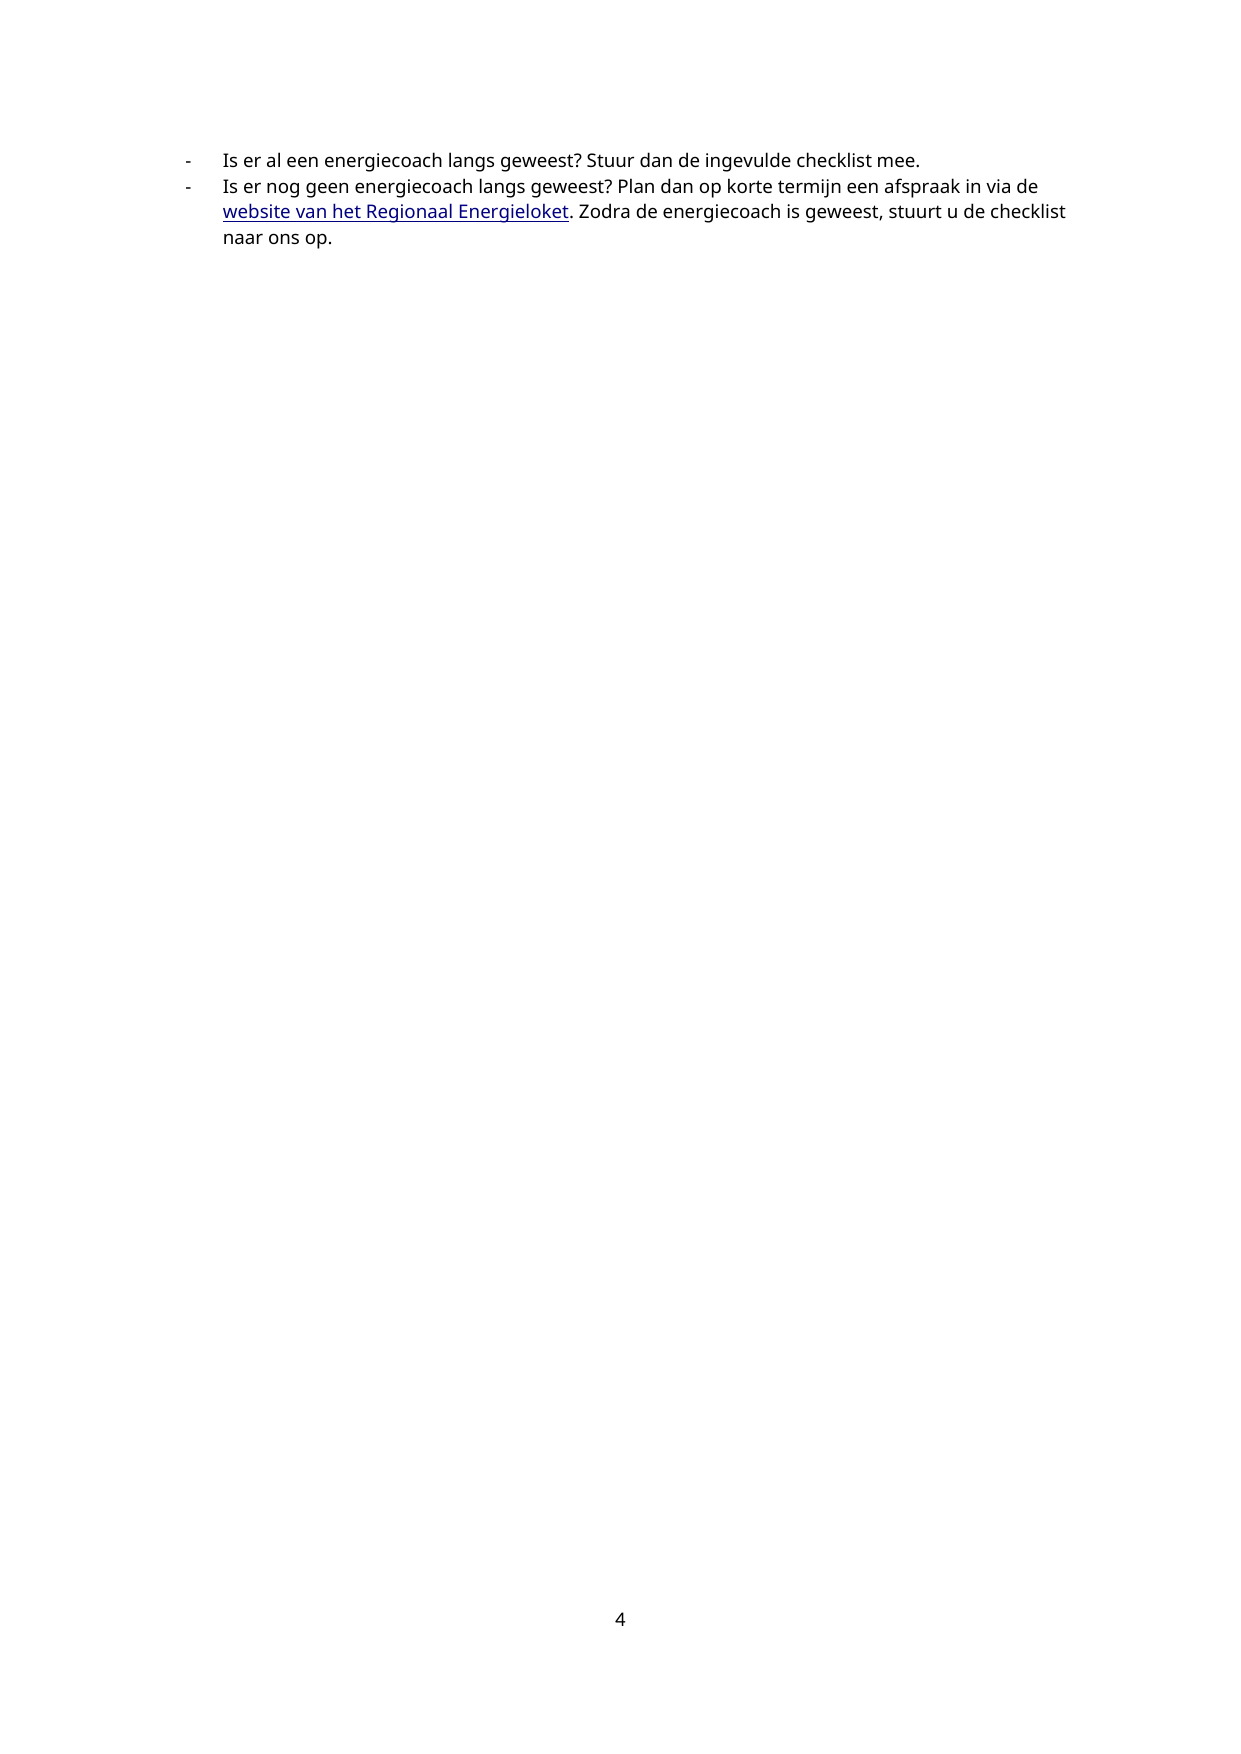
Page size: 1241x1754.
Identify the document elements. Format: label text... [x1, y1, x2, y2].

list Is er al een energiecoach langs geweest? Stuur dan de ingevulde checklist mee. [185, 148, 1092, 173]
list Is er nog geen energiecoach langs geweest? Plan dan op korte termijn een afspraak in via de website van het Regionaal Energieloket. Zodra de energiecoach is geweest, stuurt u de checklist naar ons op. [185, 173, 1092, 250]
